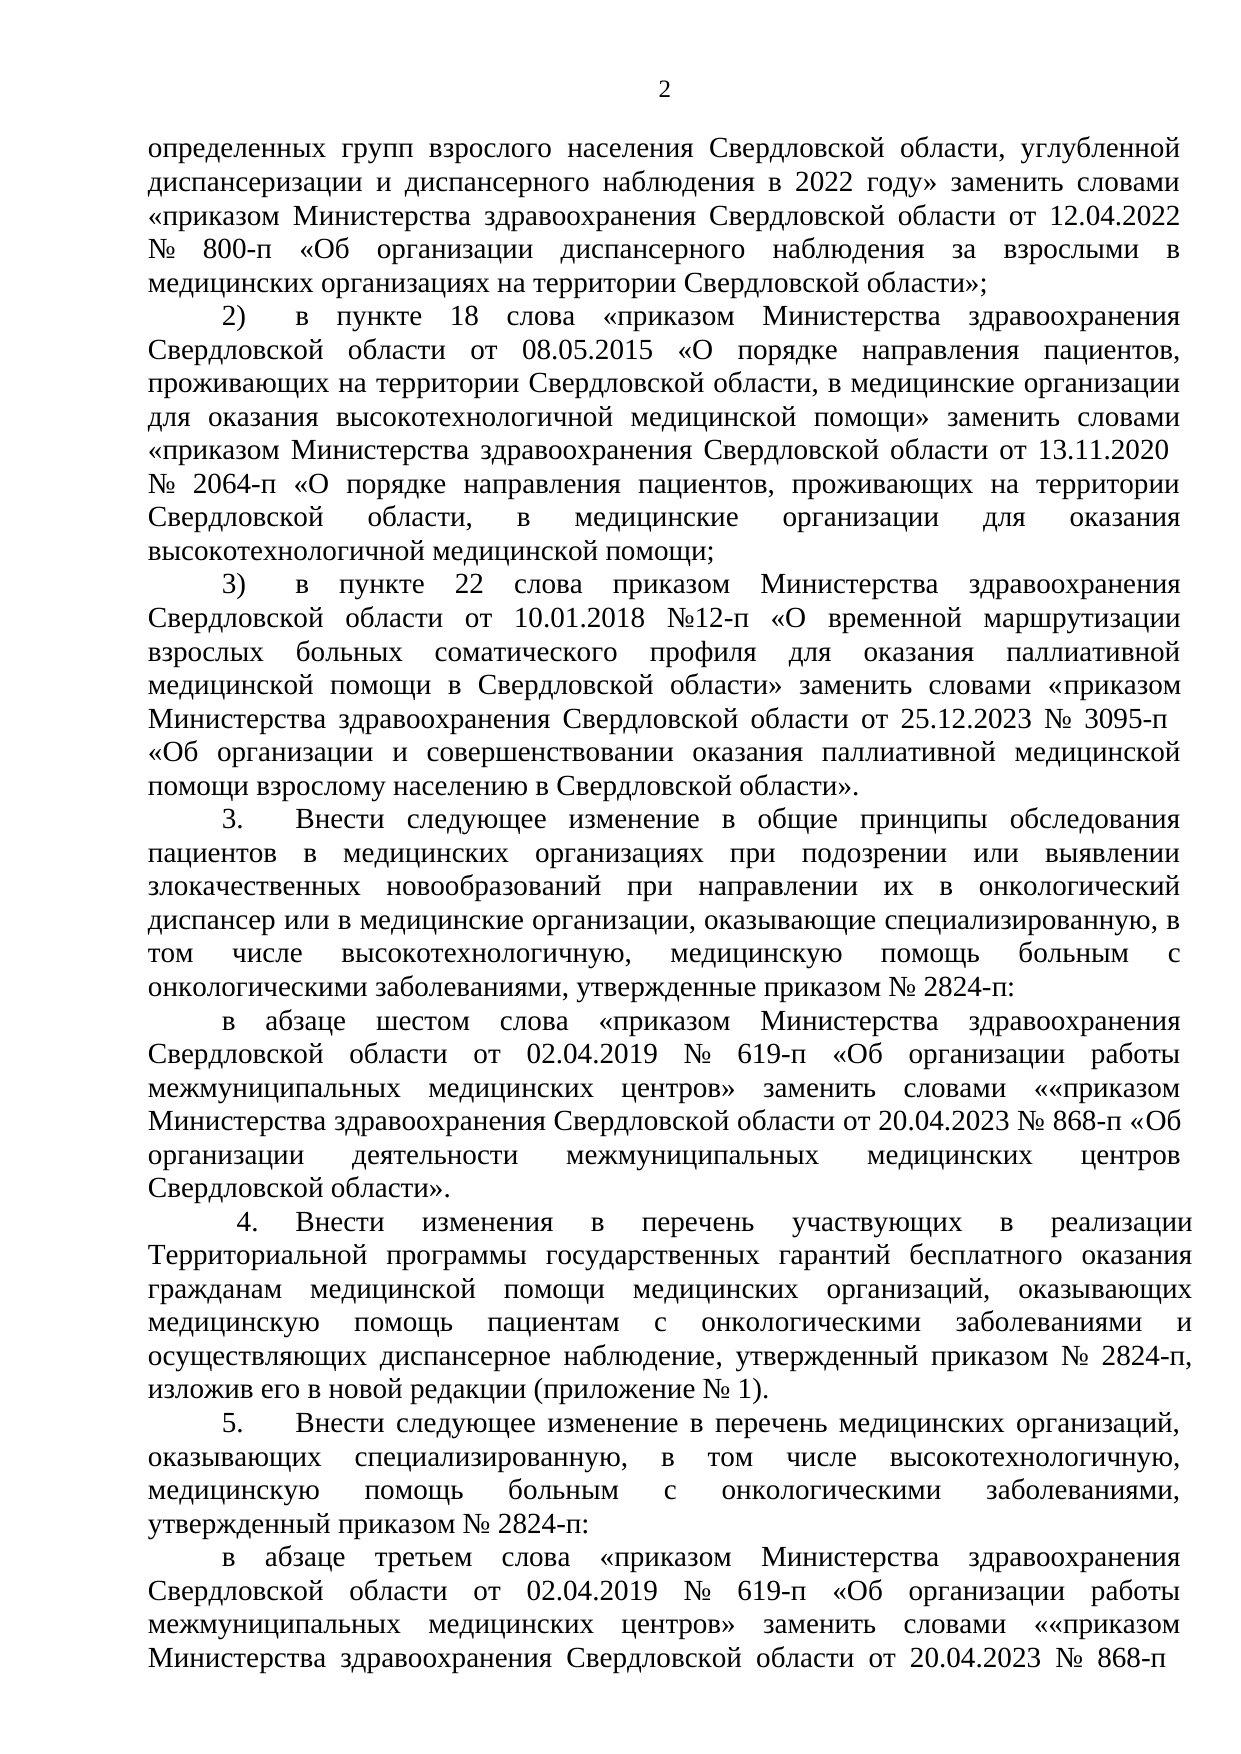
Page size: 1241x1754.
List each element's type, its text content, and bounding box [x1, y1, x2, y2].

title Внести следующее изменение в общие принципы обследования пациентов в медицинских организациях при подозрении или выявлении злокачественных новообразований при направлении их в онкологический диспансер или в медицинские организации, оказывающие специализированную, в том числе высокотехнологичную, медицинскую помощь больным с онкологическими заболеваниями, утвержденные приказом № 2824-п: [148, 801, 1181, 1003]
title Внести следующее изменение в перечень медицинских организаций, оказывающих специализированную, в том числе высокотехнологичную, медицинскую помощь больным с онкологическими заболеваниями, утвержденный приказом № 2824-п: [148, 1405, 1181, 1539]
title в абзаце шестом слова «приказом Министерства здравоохранения Свердловской области от 02.04.2019 № 619-п «Об организации работы межмуниципальных медицинских центров» заменить словами ««приказом Министерства здравоохранения Свердловской области от 20.04.2023 № 868-п «Об организации деятельности межмуниципальных медицинских центров Свердловской области». [148, 1003, 1181, 1204]
title в абзаце третьем слова «приказом Министерства здравоохранения Свердловской области от 02.04.2019 № 619-п «Об организации работы межмуниципальных медицинских центров» заменить словами ««приказом Министерства здравоохранения Свердловской области от 20.04.2023 № 868-п [148, 1539, 1181, 1673]
list в пункте 18 слова «приказом Министерства здравоохранения Свердловской области от 08.05.2015 «О порядке направления пациентов, проживающих на территории Свердловской области, в медицинские организации для оказания высокотехнологичной медицинской помощи» заменить словами «приказом Министерства здравоохранения Свердловской области от 13.11.2020 № 2064-п «О порядке направления пациентов, проживающих на территории Свердловской области, в медицинские организации для оказания высокотехнологичной медицинской помощи; [148, 298, 1181, 567]
list определенных групп взрослого населения Свердловской области, углубленной диспансеризации и диспансерного наблюдения в 2022 году» заменить словами «приказом Министерства здравоохранения Свердловской области от 12.04.2022 № 800-п «Об организации диспансерного наблюдения за взрослыми в медицинских организациях на территории Свердловской области»; [148, 131, 1181, 298]
list в пункте 22 слова приказом Министерства здравоохранения Свердловской области от 10.01.2018 №12-п «О временной маршрутизации взрослых больных соматического профиля для оказания паллиативной медицинской помощи в Свердловской области» заменить словами «приказом Министерства здравоохранения Свердловской области от 25.12.2023 № 3095-п «Об организации и совершенствовании оказания паллиативной медицинской помощи взрослому населению в Свердловской области». [148, 567, 1181, 801]
list Внести изменения в перечень участвующих в реализации Территориальной программы государственных гарантий бесплатного оказания гражданам медицинской помощи медицинских организаций, оказывающих медицинскую помощь пациентам с онкологическими заболеваниями и осуществляющих диспансерное наблюдение, утвержденный приказом № 2824-п, изложив его в новой редакции (приложение № 1). [148, 1204, 1193, 1405]
